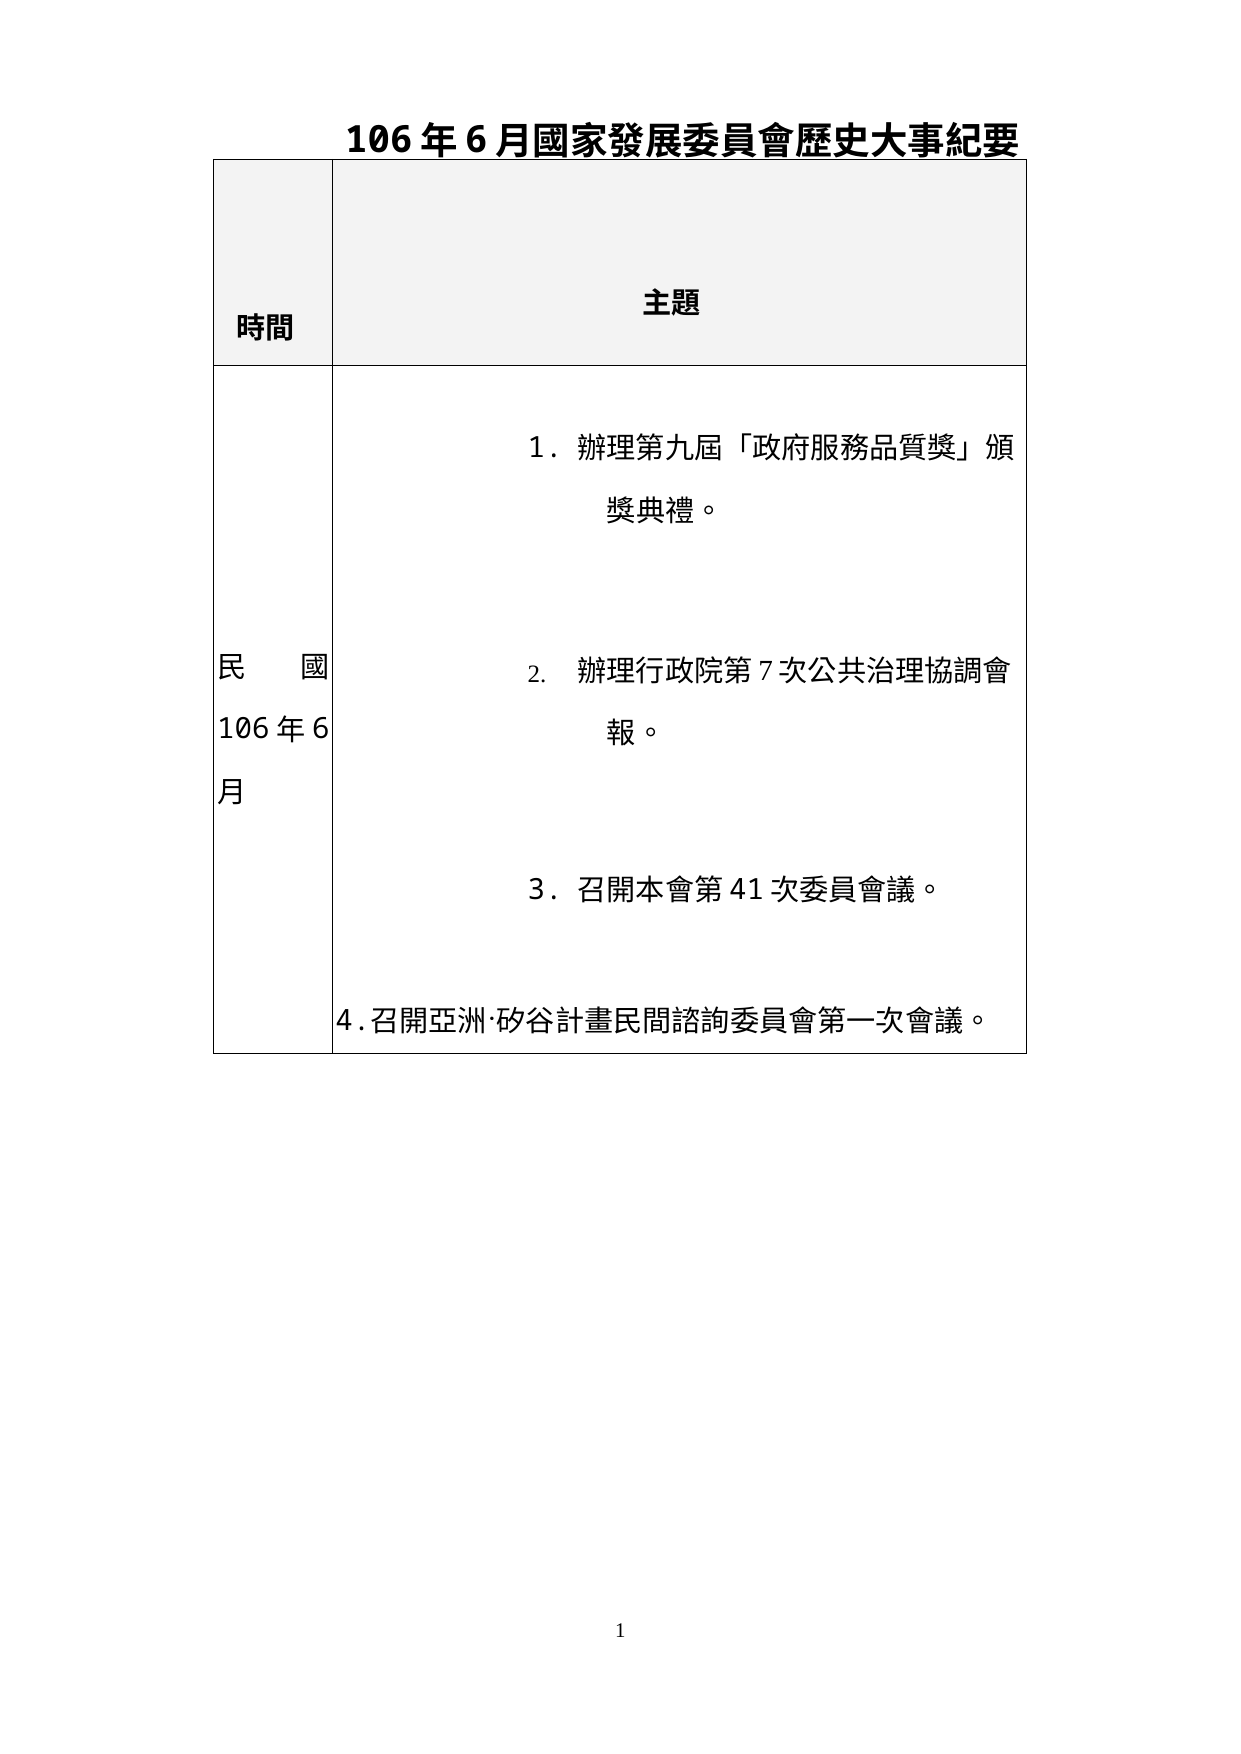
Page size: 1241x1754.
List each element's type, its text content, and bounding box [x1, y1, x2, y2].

table_cell 民國106年6月 [214, 366, 332, 1052]
text 106年6月國家發展委員會歷史大事紀要 [187, 96, 1053, 159]
table_header 時間 [214, 160, 332, 365]
table_header 主題 [333, 160, 1026, 365]
table_cell 辦理第九屆「政府服務品質獎」頒獎典禮。 辦理行政院第7次公共治理協調會報。 召開本會第41次委員會議。 4.召開亞洲·矽谷計畫民間諮詢委員會第一次會議。 [333, 366, 1026, 1052]
